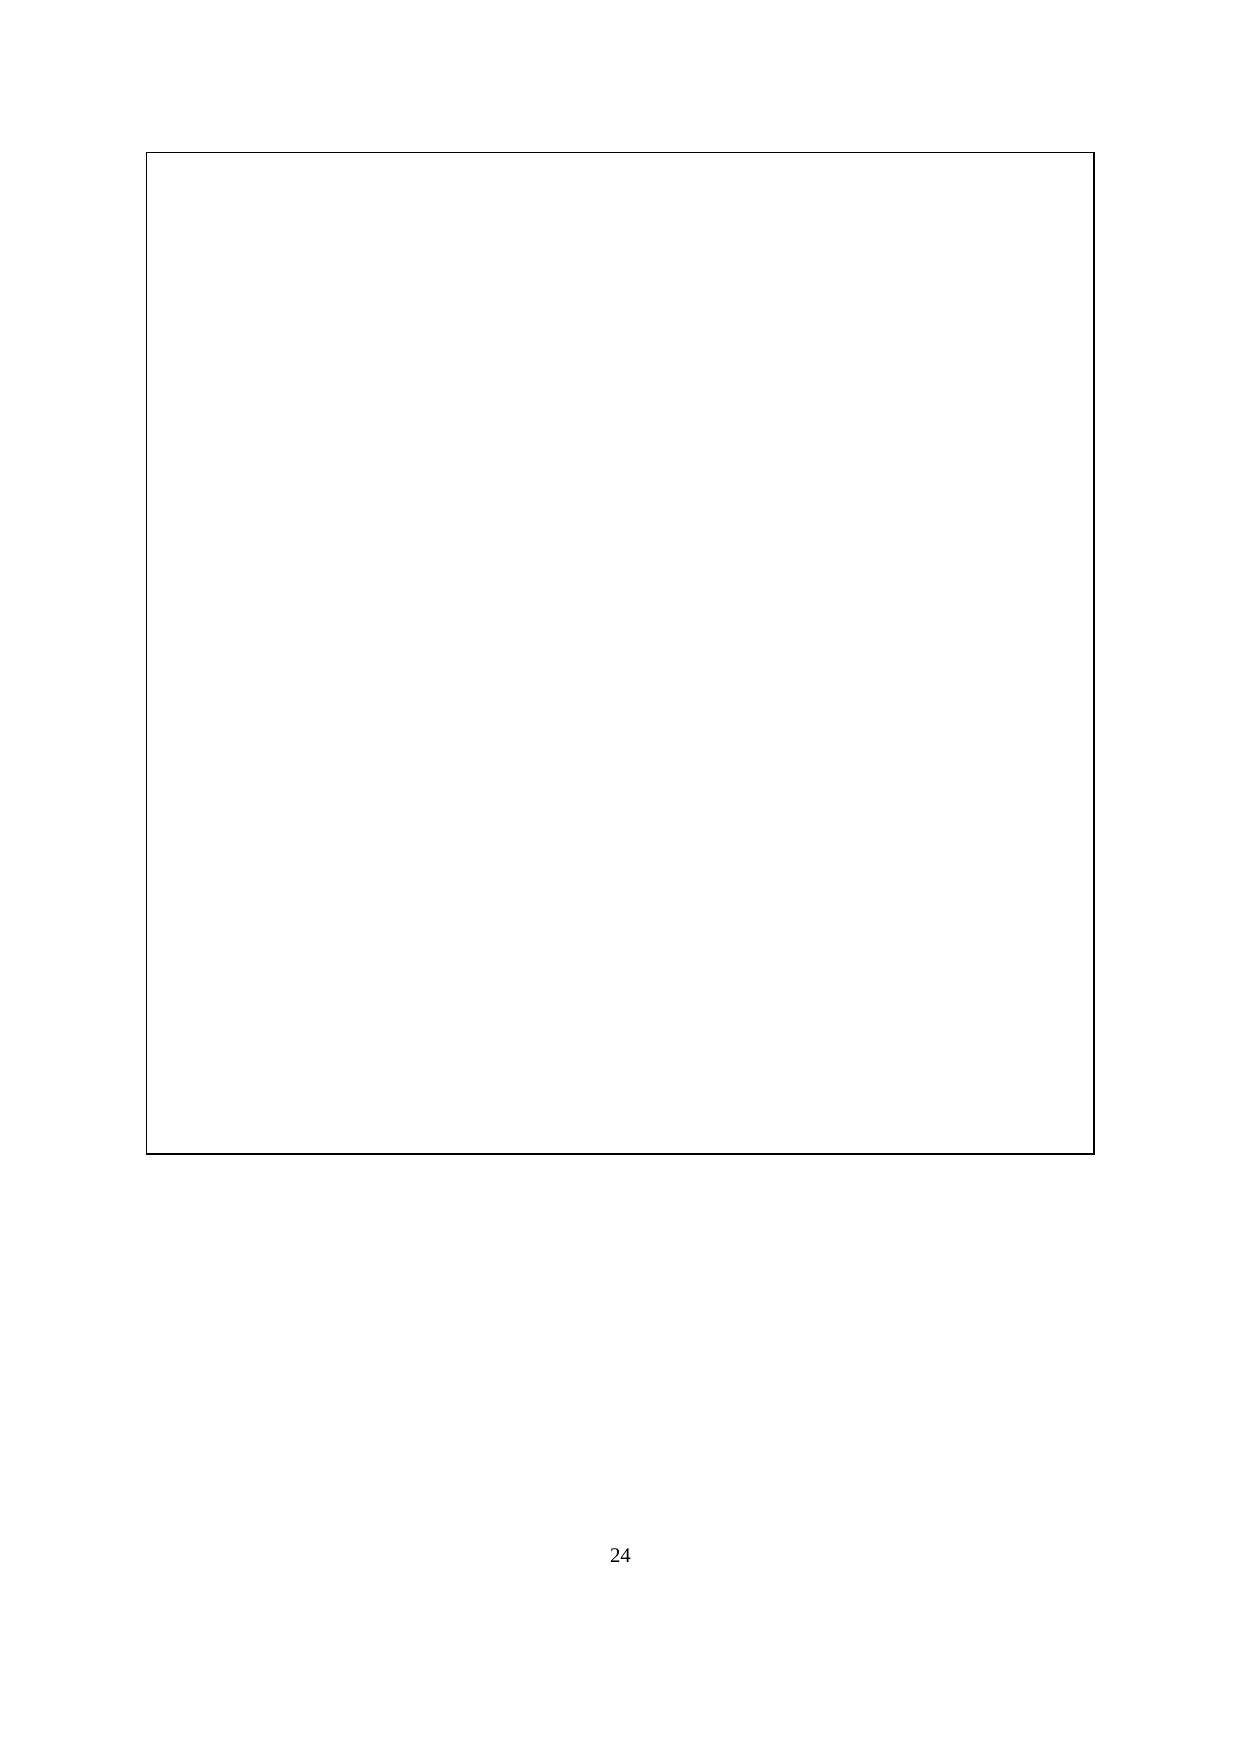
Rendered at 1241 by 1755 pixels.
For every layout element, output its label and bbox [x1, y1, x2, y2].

table_cell [147, 153, 1093, 1153]
